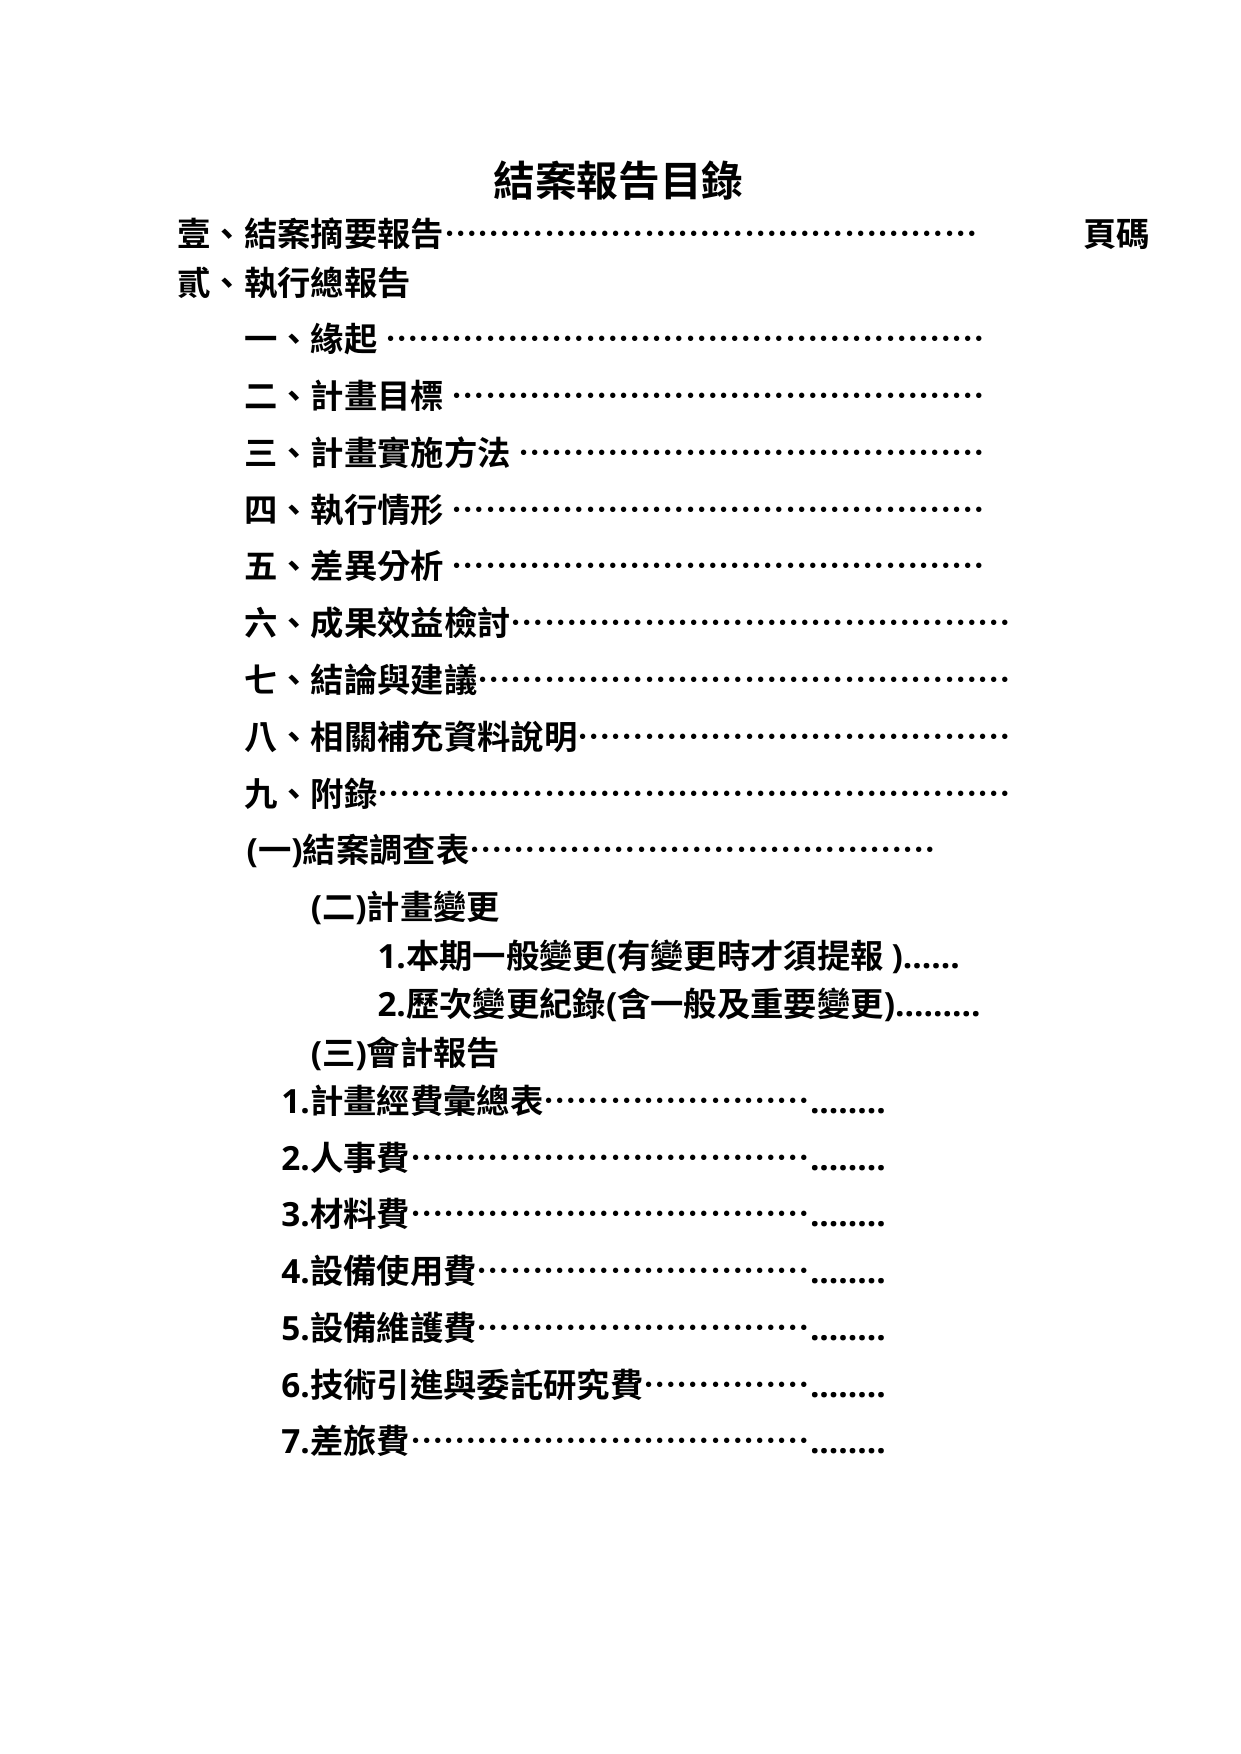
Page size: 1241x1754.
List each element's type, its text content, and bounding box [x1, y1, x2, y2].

table_cell [1052, 768, 1184, 824]
table_cell 3.材料費………………………………..…… [174, 1188, 1052, 1245]
table_cell 三、計畫實施方法 …………………………………… [174, 427, 1052, 483]
table_cell (一)結案調查表…………………………………… [174, 824, 1052, 881]
table_cell 1.計畫經費彙總表……………………..…… [174, 1075, 1052, 1131]
table_cell 6.技術引進與委託研究費……………..…… [174, 1359, 1052, 1415]
table_cell 二、計畫目標 ………………………………………… [174, 370, 1052, 427]
table_cell [1052, 540, 1184, 597]
table_cell 九、附錄………………………………………………… [174, 768, 1052, 824]
table_cell (二)計畫變更 1.本期一般變更(有變更時才須提報 )…… 2.歷次變更紀錄(含一般及重要變更)……… [174, 881, 1052, 1026]
table_cell [1052, 597, 1184, 654]
table_cell 2.人事費………………………………..…… [174, 1131, 1052, 1188]
table_cell [1052, 1302, 1184, 1358]
table_cell 六、成果效益檢討……………………………………… [174, 597, 1052, 654]
text 結案報告目錄 [173, 148, 1063, 208]
table_cell [1052, 1415, 1184, 1472]
table_cell [1052, 427, 1184, 483]
table_cell [1052, 654, 1184, 711]
table_cell [1052, 1026, 1184, 1075]
table_cell [1052, 313, 1184, 370]
table_cell 貳、執行總報告 [174, 256, 1052, 313]
table_cell [1052, 824, 1184, 881]
table_cell 八、相關補充資料說明………………………………… [174, 711, 1052, 767]
table_cell [1052, 1075, 1184, 1131]
table_header 頁碼 [1052, 208, 1184, 256]
table_cell [1052, 1245, 1184, 1302]
table_cell 七、結論與建議………………………………………… [174, 654, 1052, 711]
table_cell 一、緣起 ……………………………………………… [174, 313, 1052, 370]
table_cell (三)會計報告 [174, 1026, 1052, 1075]
table_cell [1052, 256, 1184, 313]
table_cell 4.設備使用費…………………………..…… [174, 1245, 1052, 1302]
table_cell [1052, 1359, 1184, 1415]
table_cell [1052, 370, 1184, 427]
table_cell 五、差異分析 ………………………………………… [174, 540, 1052, 597]
table_cell 5.設備維護費…………………………..…… [174, 1302, 1052, 1358]
table_cell [1052, 711, 1184, 767]
table_cell [1052, 1131, 1184, 1188]
table_cell [1052, 881, 1184, 1026]
table_cell [1052, 1188, 1184, 1245]
table_cell [1052, 484, 1184, 540]
table_cell 四、執行情形 ………………………………………… [174, 484, 1052, 540]
table_cell 7.差旅費………………………………..…… [174, 1415, 1052, 1472]
table_header 壹、結案摘要報告………………………………………… [174, 208, 1052, 256]
